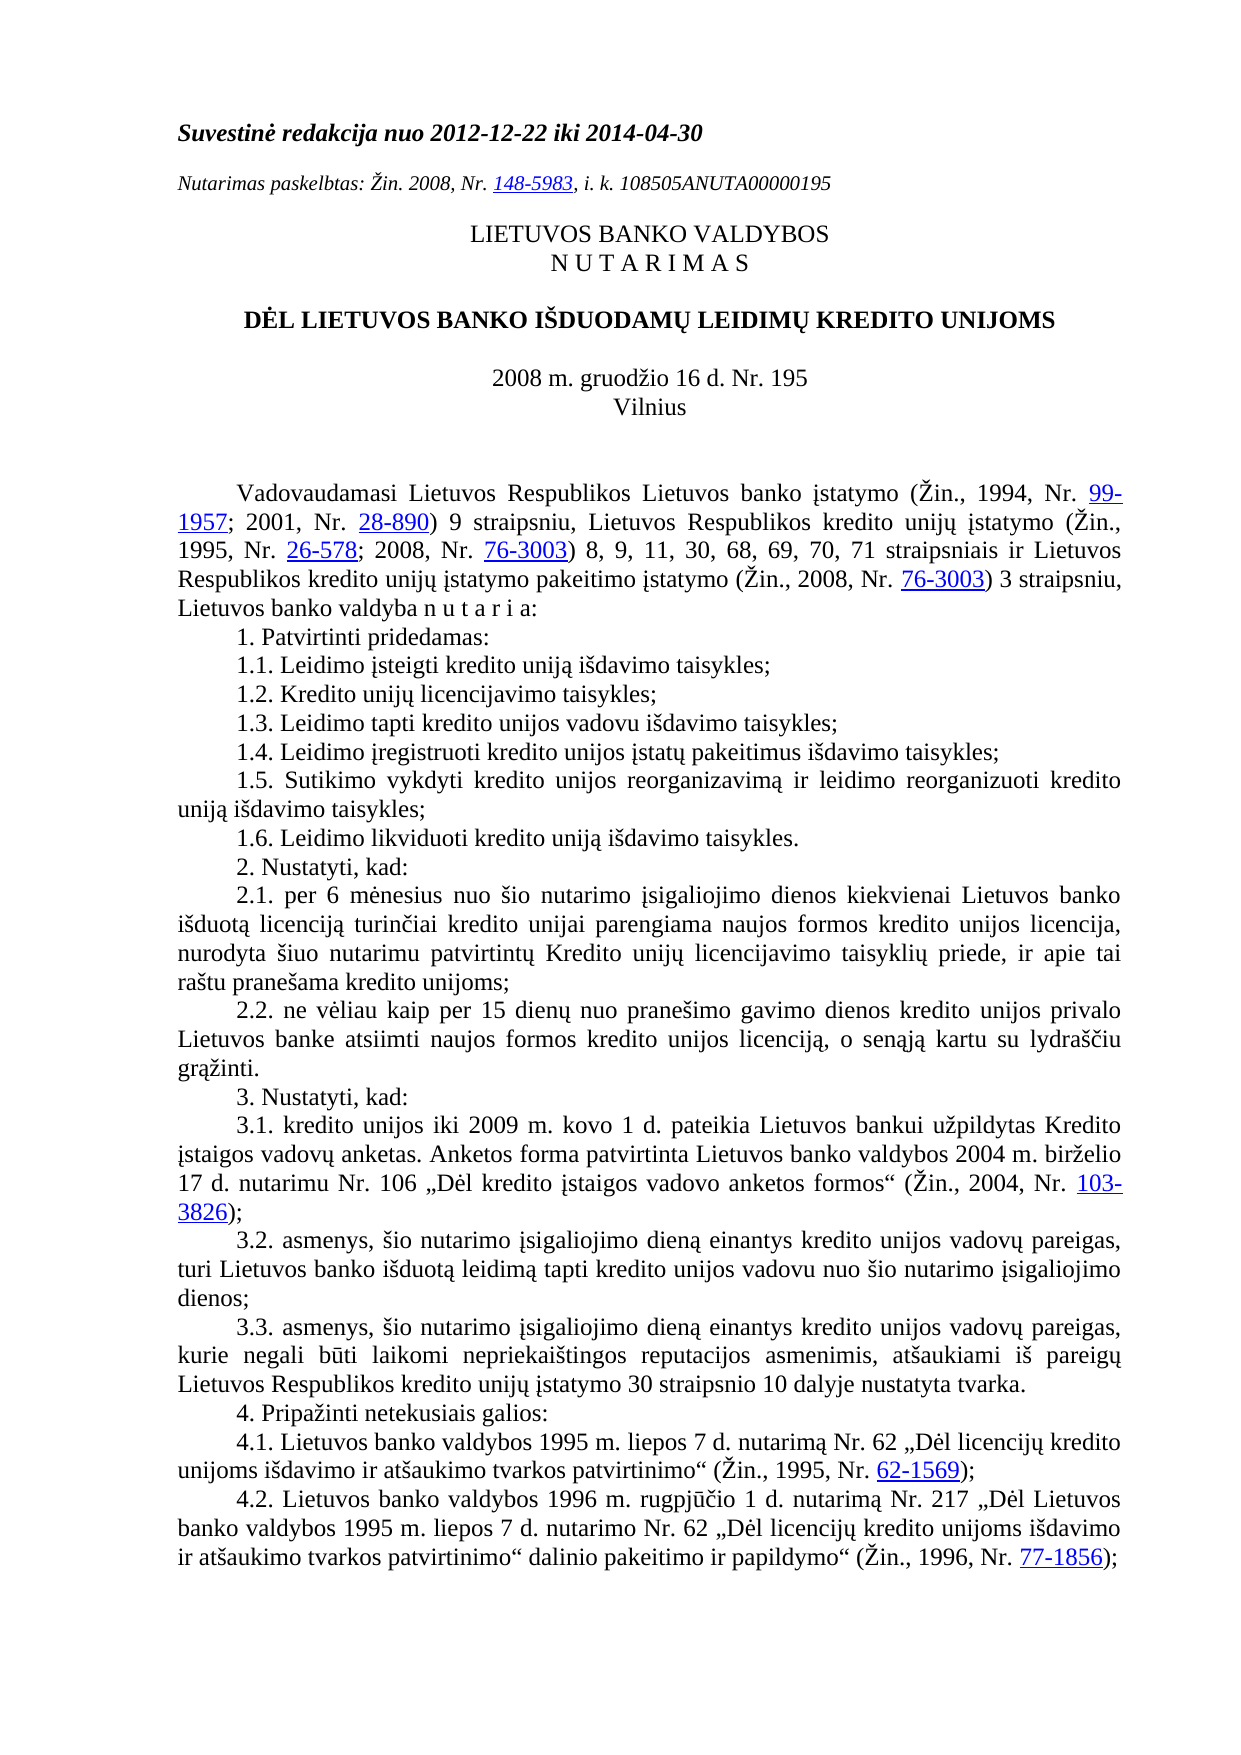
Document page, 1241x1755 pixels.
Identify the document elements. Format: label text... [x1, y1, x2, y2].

text 1. Patvirtinti pridedamas: [177, 622, 1122, 650]
text Vadovaudamasi Lietuvos Respublikos Lietuvos banko įstatymo (Žin., 1994, Nr. 99-1957; 2001, Nr. 28-890) 9 straipsniu, Lietuvos Respublikos kredito unijų įstatymo (Žin., 1995, Nr. 26-578; 2008, Nr. 76-3003) 8, 9, 11, 30, 68, 69, 70, 71 straipsniais ir Lietuvos Respublikos kredito unijų įstatymo pakeitimo įstatymo (Žin., 2008, Nr. 76-3003) 3 straipsniu, Lietuvos banko valdyba nutaria: [177, 478, 1122, 622]
text 1.1. Leidimo įsteigti kredito uniją išdavimo taisykles; [177, 650, 1122, 679]
text Vilnius [177, 392, 1122, 420]
text 2.2. ne vėliau kaip per 15 dienų nuo pranešimo gavimo dienos kredito unijos privalo Lietuvos banke atsiimti naujos formos kredito unijos licenciją, o senąją kartu su lydraščiu grąžinti. [177, 995, 1122, 1082]
text 2008 m. gruodžio 16 d. Nr. 195 [177, 363, 1122, 392]
text 2.1. per 6 mėnesius nuo šio nutarimo įsigaliojimo dienos kiekvienai Lietuvos banko išduotą licenciją turinčiai kredito unijai parengiama naujos formos kredito unijos licencija, nurodyta šiuo nutarimu patvirtintų Kredito unijų licencijavimo taisyklių priede, ir apie tai raštu pranešama kredito unijoms; [177, 880, 1122, 995]
text 3. Nustatyti, kad: [177, 1082, 1122, 1110]
text 4.2. Lietuvos banko valdybos 1996 m. rugpjūčio 1 d. nutarimą Nr. 217 „Dėl Lietuvos banko valdybos 1995 m. liepos 7 d. nutarimo Nr. 62 „Dėl licencijų kredito unijoms išdavimo ir atšaukimo tvarkos patvirtinimo“ dalinio pakeitimo ir papildymo“ (Žin., 1996, Nr. 77-1856); [177, 1484, 1122, 1570]
text 1.6. Leidimo likviduoti kredito uniją išdavimo taisykles. [177, 823, 1122, 852]
text 3.3. asmenys, šio nutarimo įsigaliojimo dieną einantys kredito unijos vadovų pareigas, kurie negali būti laikomi nepriekaištingos reputacijos asmenimis, atšaukiami iš pareigų Lietuvos Respublikos kredito unijų įstatymo 30 straipsnio 10 dalyje nustatyta tvarka. [177, 1312, 1122, 1398]
text 3.2. asmenys, šio nutarimo įsigaliojimo dieną einantys kredito unijos vadovų pareigas, turi Lietuvos banko išduotą leidimą tapti kredito unijos vadovu nuo šio nutarimo įsigaliojimo dienos; [177, 1225, 1122, 1312]
text 1.5. Sutikimo vykdyti kredito unijos reorganizavimą ir leidimo reorganizuoti kredito uniją išdavimo taisykles; [177, 765, 1122, 823]
text NUTARIMAS [177, 248, 1122, 277]
text 2. Nustatyti, kad: [177, 852, 1122, 880]
text LIETUVOS BANKO VALDYBOS [177, 219, 1122, 248]
text 1.2. Kredito unijų licencijavimo taisykles; [177, 679, 1122, 708]
text 1.3. Leidimo tapti kredito unijos vadovu išdavimo taisykles; [177, 708, 1122, 737]
text 4.1. Lietuvos banko valdybos 1995 m. liepos 7 d. nutarimą Nr. 62 „Dėl licencijų kredito unijoms išdavimo ir atšaukimo tvarkos patvirtinimo“ (Žin., 1995, Nr. 62-1569); [177, 1427, 1122, 1484]
text Nutarimas paskelbtas: Žin. 2008, Nr. 148-5983, i. k. 108505ANUTA00000195 [177, 171, 1122, 195]
text Suvestinė redakcija nuo 2012-12-22 iki 2014-04-30 [177, 118, 1122, 147]
text 4. Pripažinti netekusiais galios: [177, 1398, 1122, 1427]
text DĖL LIETUVOS BANKO IŠDUODAMŲ LEIDIMŲ KREDITO UNIJOMS [177, 305, 1122, 334]
text 3.1. kredito unijos iki 2009 m. kovo 1 d. pateikia Lietuvos bankui užpildytas Kredito įstaigos vadovų anketas. Anketos forma patvirtinta Lietuvos banko valdybos 2004 m. birželio 17 d. nutarimu Nr. 106 „Dėl kredito įstaigos vadovo anketos formos“ (Žin., 2004, Nr. 103-3826); [177, 1110, 1122, 1225]
text 1.4. Leidimo įregistruoti kredito unijos įstatų pakeitimus išdavimo taisykles; [177, 737, 1122, 765]
